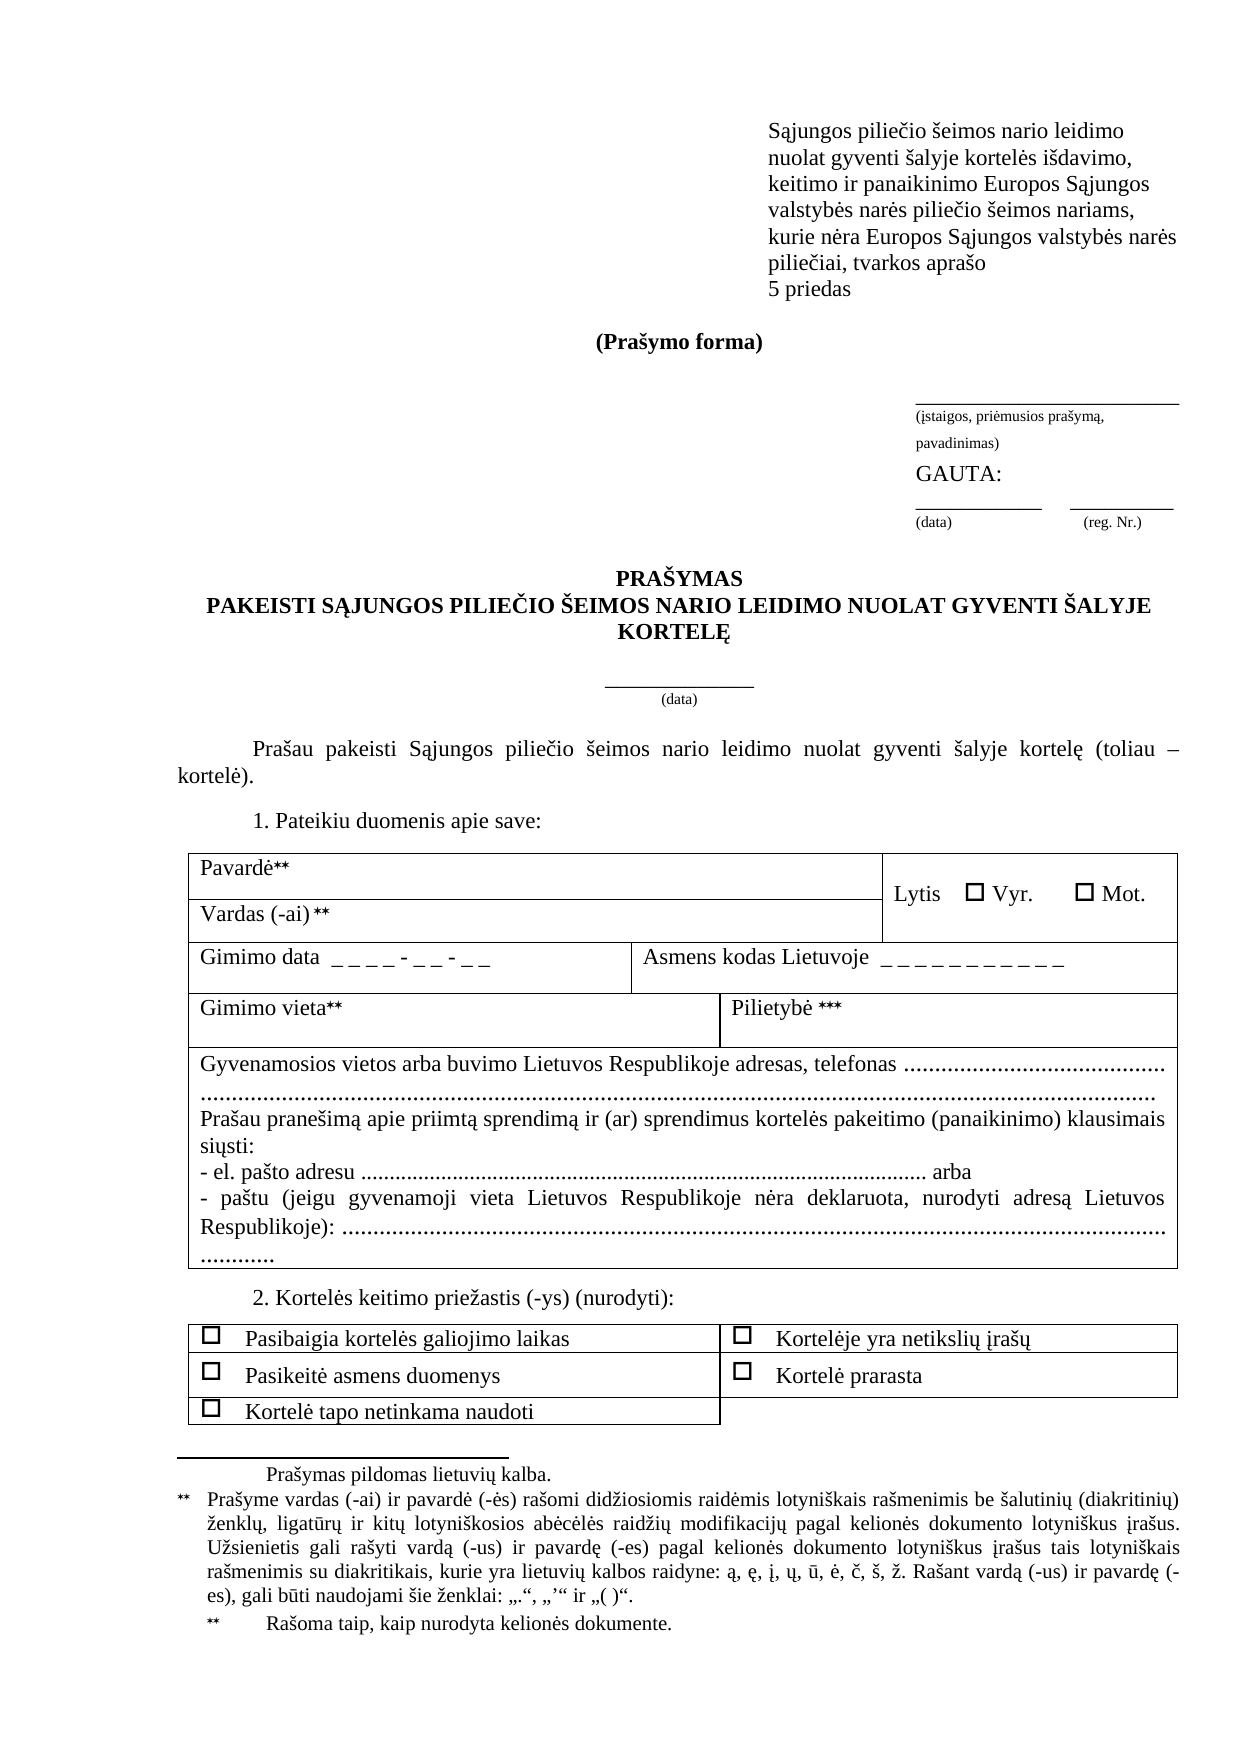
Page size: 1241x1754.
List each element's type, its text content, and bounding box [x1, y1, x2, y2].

table_header  [189, 1325, 233, 1352]
text PRAŠYMAS [177, 565, 1181, 592]
text 1. Pateikiu duomenis apie save: [177, 807, 1181, 834]
table_header Pasibaigia kortelės galiojimo laikas [234, 1325, 719, 1352]
text valstybės narės piliečio šeimos nariams, [768, 196, 1181, 223]
text Sąjungos piliečio šeimos nario leidimo [768, 117, 1181, 144]
table_cell  [189, 1353, 233, 1397]
table_cell [721, 1398, 764, 1424]
text 2. Kortelės keitimo priežastis (-ys) (nurodyti): [177, 1284, 1181, 1310]
table_cell Asmens kodas Lietuvoje _ _ _ _ _ _ _ _ _ _ _ [632, 943, 1177, 993]
table_cell Gimimo data _ _ _ _ - _ _ - _ _ [189, 943, 631, 993]
text (data) [177, 690, 1181, 716]
text _____________ [177, 664, 1181, 690]
table_header  [721, 1325, 764, 1352]
text piliečiai, tvarkos aprašo [768, 249, 1181, 276]
table_cell [764, 1398, 1178, 1424]
text Prašymas pildomas lietuvių kalba. [177, 1458, 1181, 1487]
text keitimo ir panaikinimo Europos Sąjungos [768, 170, 1181, 196]
table_cell Gimimo vieta [189, 994, 719, 1047]
text (Prašymo forma) [177, 328, 1181, 354]
text _______________________ [916, 381, 1181, 407]
text Prašau pakeisti Sąjungos piliečio šeimos nario leidimo nuolat gyventi šalyje kortelę (toliau – kortelė). [177, 736, 1181, 788]
table_cell Gyvenamosios vietos arba buvimo Lietuvos Respublikoje adresas, telefonas .......................................... ......................................................................................................................................................... Prašau pranešimą apie priimtą sprendimą ir (ar) sprendimus kortelės pakeitimo (panaikinimo) klausimais siųsti: - el. pašto adresu ................................................................................................... arba - paštu (jeigu gyvenamoji vieta Lietuvos Respublikoje nėra deklaruota, nurodyti adresą Lietuvos Respublikoje): ................................................................................................................................................ [189, 1048, 1177, 1268]
text GAUTA: [916, 460, 1181, 486]
table_cell Kortelė tapo netinkama naudoti [234, 1398, 719, 1424]
table_header Pavardė [189, 854, 882, 899]
table_header Lytis  Vyr.  Mot. [883, 854, 1177, 942]
table_cell Pilietybė  [721, 994, 1177, 1047]
table_cell Vardas (-ai)  [189, 900, 882, 942]
table_header Kortelėje yra netikslių įrašų [764, 1325, 1177, 1352]
table_cell Kortelė prarasta [764, 1353, 1177, 1397]
table_cell Pasikeitė asmens duomenys [234, 1353, 719, 1397]
table_cell  [721, 1353, 764, 1397]
text pakeisti Sąjungos piliečio šeimos nario leidimo nuolat gyventi šalyje kortelę [177, 592, 1181, 644]
text (data) (reg. Nr.) [916, 513, 1181, 539]
text ___________ _________ [916, 486, 1181, 513]
text kurie nėra Europos Sąjungos valstybės narės [768, 223, 1181, 249]
text nuolat gyventi šalyje kortelės išdavimo, [768, 144, 1181, 170]
text 5 priedas [177, 276, 1181, 302]
table_cell  [189, 1398, 233, 1424]
text  Prašyme vardas (-ai) ir pavardė (-ės) rašomi didžiosiomis raidėmis lotyniškais rašmenimis be šalutinių (diakritinių) ženklų, ligatūrų ir kitų lotyniškosios abėcėlės raidžių modifikacijų pagal kelionės dokumento lotyniškus įrašus. Užsienietis gali rašyti vardą (-us) ir pavardę (-es) pagal kelionės dokumento lotyniškus įrašus tais lotyniškais rašmenimis su diakritikais, kurie yra lietuvių kalbos raidyne: ą, ę, į, ų, ū, ė, č, š, ž. Rašant vardą (-us) ir pavardę (-es), gali būti naudojami šie ženklai: „.“, „’“ ir „( )“. [177, 1487, 1181, 1607]
text (įstaigos, priėmusios prašymą, pavadinimas) [916, 407, 1181, 460]
